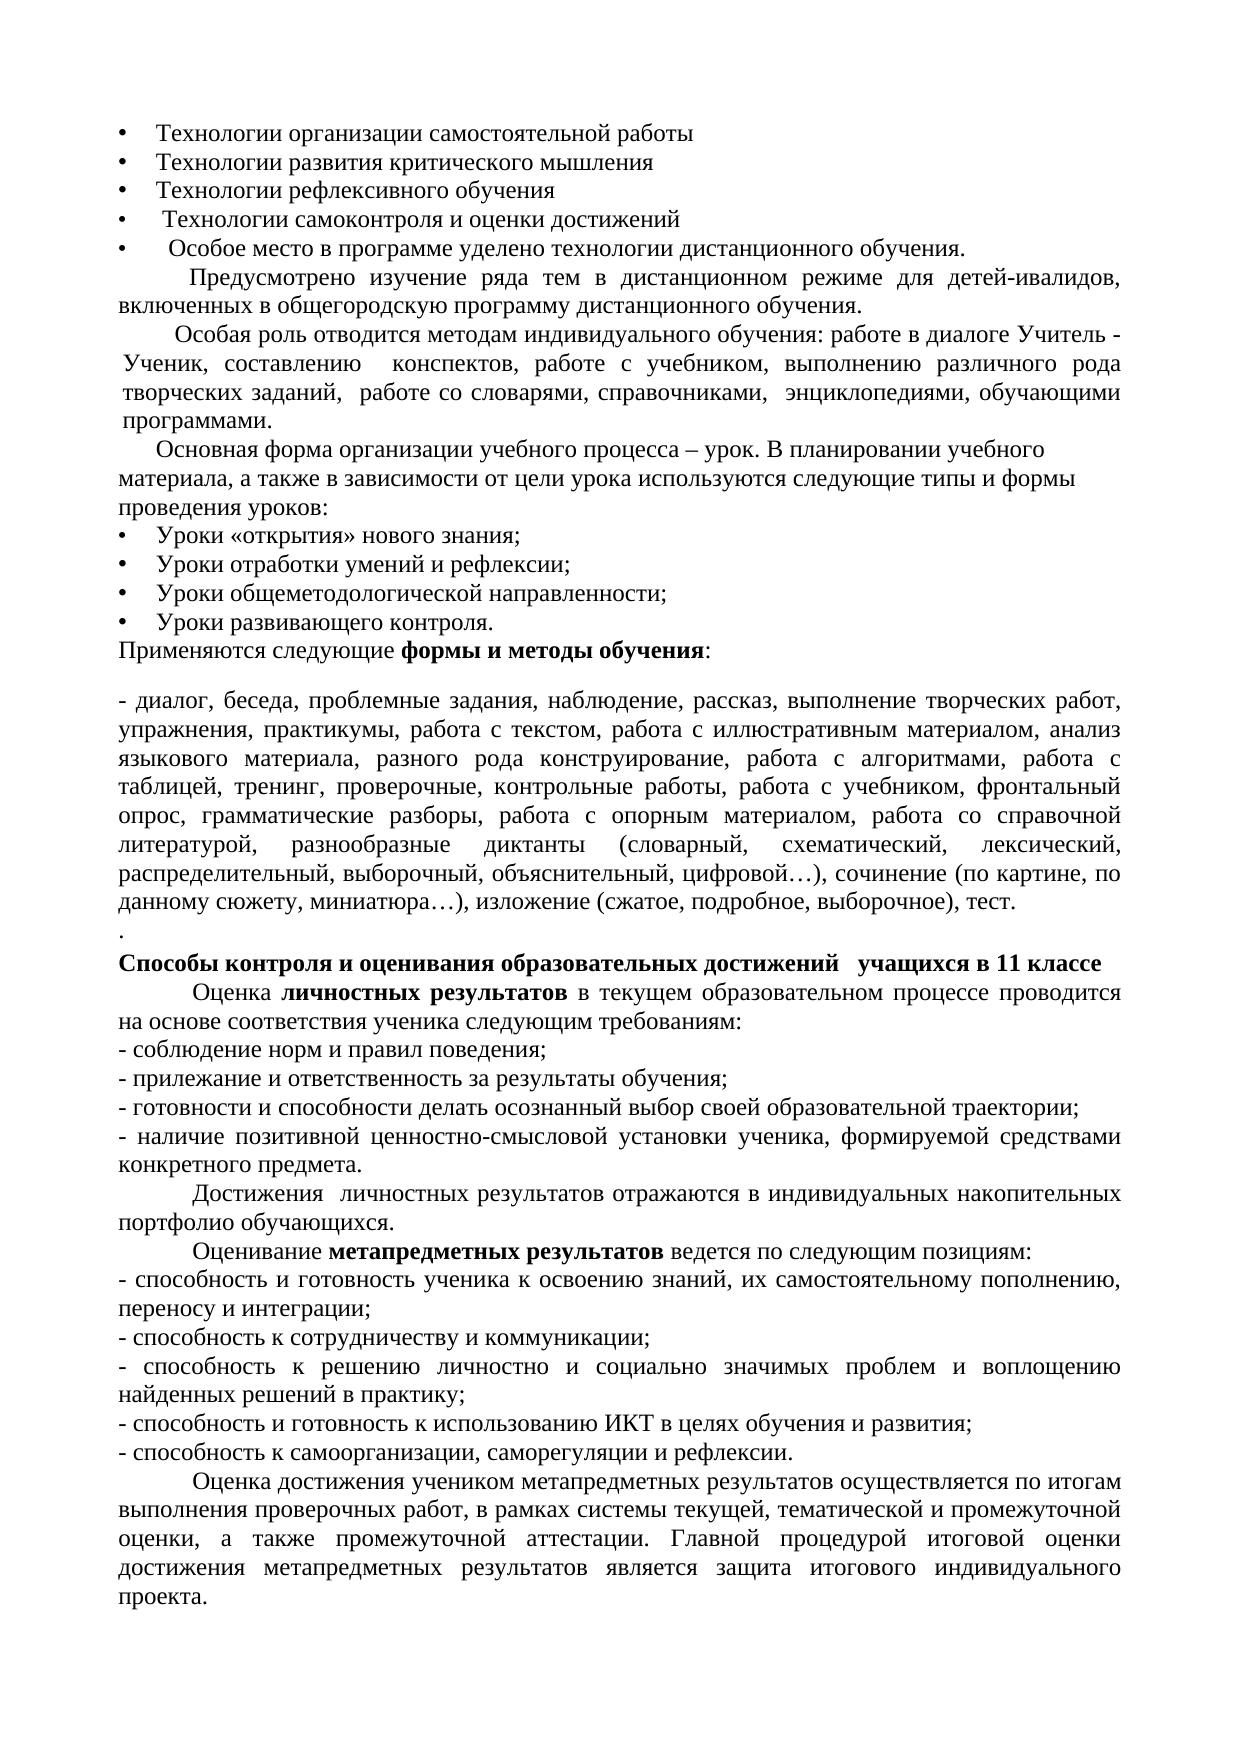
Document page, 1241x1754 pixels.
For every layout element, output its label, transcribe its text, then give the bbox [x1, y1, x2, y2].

list Уроки общеметодологической направленности; [81, 578, 1122, 607]
text Способы контроля и оценивания образовательных достижений учащихся в 11 классе [118, 948, 1122, 977]
text . [118, 915, 1122, 944]
text Особая роль отводится методам индивидуального обучения: работе в диалоге Учитель - Ученик, составлению конспектов, работе с учебником, выполнению различного рода творческих заданий, работе со словарями, справочниками, энциклопедиями, обучающими программами. [122, 319, 1122, 434]
list Уроки «открытия» нового знания; [81, 521, 1122, 549]
text - наличие позитивной ценностно-смысловой установки ученика, формируемой средствами конкретного предмета. [118, 1121, 1122, 1178]
list Технологии рефлексивного обучения [81, 176, 1122, 204]
list Технологии развития критического мышления [81, 147, 1122, 176]
text - способность к решению личностно и социально значимых проблем и воплощению найденных решений в практику; [118, 1351, 1122, 1408]
text - способность и готовность ученика к освоению знаний, их самостоятельному пополнению, переносу и интеграции; [118, 1264, 1122, 1322]
list Технологии самоконтроля и оценки достижений [81, 204, 1122, 233]
text Оценка личностных результатов в текущем образовательном процессе проводится на основе соответствия ученика следующим требованиям: [118, 977, 1122, 1034]
text Применяются следующие формы и методы обучения: [118, 636, 1122, 664]
text - способность и готовность к использованию ИКТ в целях обучения и развития; [118, 1408, 1122, 1437]
text - способность к сотрудничеству и коммуникации; [118, 1322, 1122, 1351]
list Особое место в программе уделено технологии дистанционного обучения. [81, 233, 1122, 262]
text Оценка достижения учеником метапредметных результатов осуществляется по итогам выполнения проверочных работ, в рамках системы текущей, тематической и промежуточной оценки, а также промежуточной аттестации. Главной процедурой итоговой оценки достижения метапредметных результатов является защита итогового индивидуального проекта. [118, 1466, 1122, 1609]
text Оценивание метапредметных результатов ведется по следующим позициям: [118, 1236, 1122, 1264]
list Технологии организации самостоятельной работы [81, 118, 1122, 147]
text Предусмотрено изучение ряда тем в дистанционном режиме для детей-ивалидов, включенных в общегородскую программу дистанционного обучения. [118, 262, 1122, 319]
text - прилежание и ответственность за результаты обучения; [118, 1063, 1122, 1092]
text Основная форма организации учебного процесса – урок. В планировании учебного материала, а также в зависимости от цели урока используются следующие типы и формы проведения уроков: [118, 434, 1122, 521]
list Уроки развивающего контроля. [81, 607, 1122, 636]
text Достижения личностных результатов отражаются в индивидуальных накопительных портфолио обучающихся. [118, 1178, 1122, 1236]
text - готовности и способности делать осознанный выбор своей образовательной траектории; [118, 1092, 1122, 1121]
text - диалог, беседа, проблемные задания, наблюдение, рассказ, выполнение творческих работ, упражнения, практикумы, работа с текстом, работа с иллюстративным материалом, анализ языкового материала, разного рода конструирование, работа с алгоритмами, работа с таблицей, тренинг, проверочные, контрольные работы, работа с учебником, фронтальный опрос, грамматические разборы, работа с опорным материалом, работа со справочной литературой, разнообразные диктанты (словарный, схематический, лексический, распределительный, выборочный, объяснительный, цифровой…), сочинение (по картине, по данному сюжету, миниатюра…), изложение (сжатое, подробное, выборочное), тест. [118, 685, 1122, 915]
list Уроки отработки умений и рефлексии; [81, 549, 1122, 578]
text - способность к самоорганизации, саморегуляции и рефлексии. [118, 1437, 1122, 1466]
text - соблюдение норм и правил поведения; [118, 1034, 1122, 1063]
